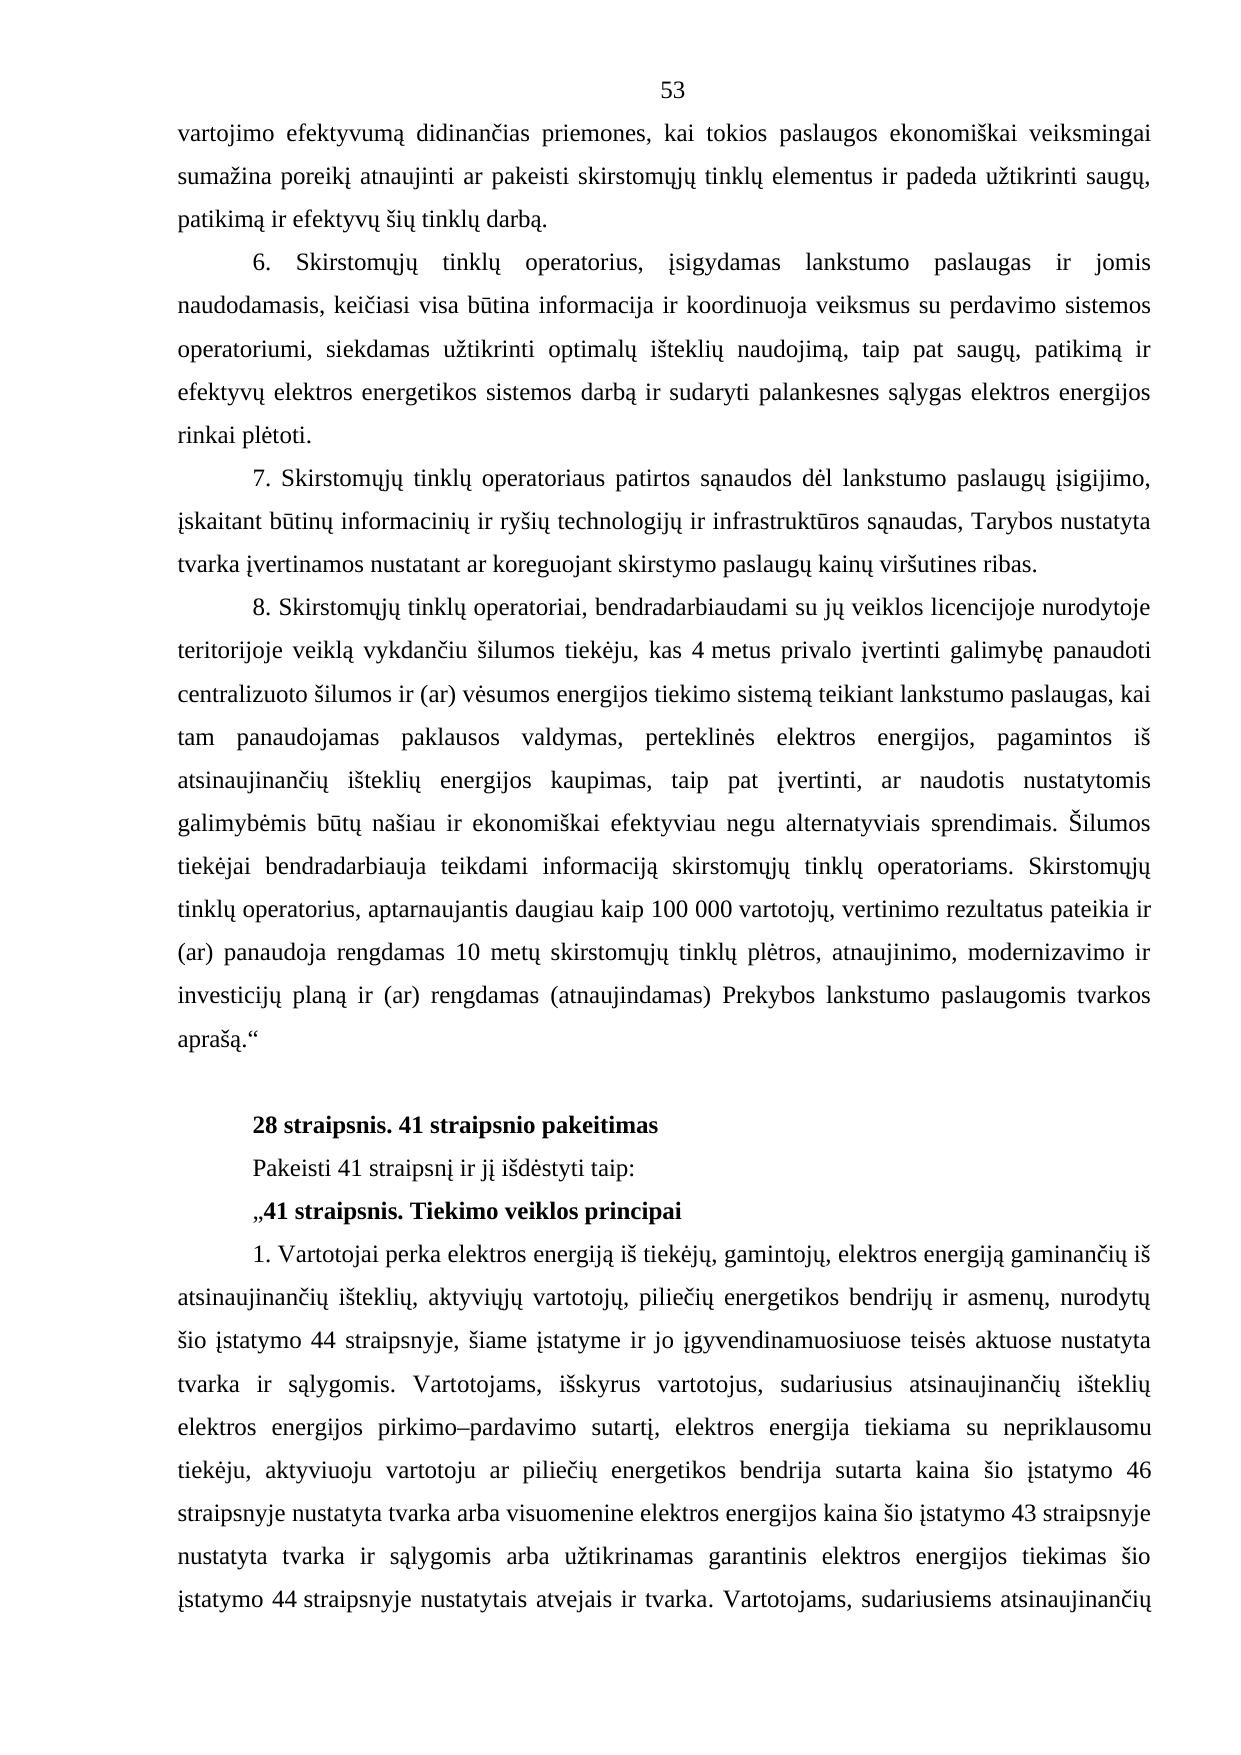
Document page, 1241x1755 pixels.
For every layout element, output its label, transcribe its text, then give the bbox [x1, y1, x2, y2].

text Pakeisti 41 straipsnį ir jį išdėstyti taip: [177, 1153, 1152, 1182]
text 7. Skirstomųjų tinklų operatoriaus patirtos sąnaudos dėl lankstumo paslaugų įsigijimo, įskaitant būtinų informacinių ir ryšių technologijų ir infrastruktūros sąnaudas, Tarybos nustatyta tvarka įvertinamos nustatant ar koreguojant skirstymo paslaugų kainų viršutines ribas. [177, 463, 1152, 578]
text 1. Vartotojai perka elektros energiją iš tiekėjų, gamintojų, elektros energiją gaminančių iš atsinaujinančių išteklių, aktyviųjų vartotojų, piliečių energetikos bendrijų ir asmenų, nurodytų šio įstatymo 44 straipsnyje, šiame įstatyme ir jo įgyvendinamuosiuose teisės aktuose nustatyta tvarka ir sąlygomis. Vartotojams, išskyrus vartotojus, sudariusius atsinaujinančių išteklių elektros energijos pirkimo–pardavimo sutartį, elektros energija tiekiama su nepriklausomu tiekėju, aktyviuoju vartotoju ar piliečių energetikos bendrija sutarta kaina šio įstatymo 46 straipsnyje nustatyta tvarka arba visuomenine elektros energijos kaina šio įstatymo 43 straipsnyje nustatyta tvarka ir sąlygomis arba užtikrinamas garantinis elektros energijos tiekimas šio įstatymo 44 straipsnyje nustatytais atvejais ir tvarka. Vartotojams, sudariusiems atsinaujinančių [177, 1239, 1152, 1613]
text 6. Skirstomųjų tinklų operatorius, įsigydamas lankstumo paslaugas ir jomis naudodamasis, keičiasi visa būtina informacija ir koordinuoja veiksmus su perdavimo sistemos operatoriumi, siekdamas užtikrinti optimalų išteklių naudojimą, taip pat saugų, patikimą ir efektyvų elektros energetikos sistemos darbą ir sudaryti palankesnes sąlygas elektros energijos rinkai plėtoti. [177, 247, 1152, 449]
text 28 straipsnis. 41 straipsnio pakeitimas [177, 1110, 1152, 1139]
text „41 straipsnis. Tiekimo veiklos principai [177, 1196, 1152, 1225]
text vartojimo efektyvumą didinančias priemones, kai tokios paslaugos ekonomiškai veiksmingai sumažina poreikį atnaujinti ar pakeisti skirstomųjų tinklų elementus ir padeda užtikrinti saugų, patikimą ir efektyvų šių tinklų darbą. [177, 118, 1152, 233]
text 8. Skirstomųjų tinklų operatoriai, bendradarbiaudami su jų veiklos licencijoje nurodytoje teritorijoje veiklą vykdančiu šilumos tiekėju, kas 4 metus privalo įvertinti galimybę panaudoti centralizuoto šilumos ir (ar) vėsumos energijos tiekimo sistemą teikiant lankstumo paslaugas, kai tam panaudojamas paklausos valdymas, perteklinės elektros energijos, pagamintos iš atsinaujinančių išteklių energijos kaupimas, taip pat įvertinti, ar naudotis nustatytomis galimybėmis būtų našiau ir ekonomiškai efektyviau negu alternatyviais sprendimais. Šilumos tiekėjai bendradarbiauja teikdami informaciją skirstomųjų tinklų operatoriams. Skirstomųjų tinklų operatorius, aptarnaujantis daugiau kaip 100 000 vartotojų, vertinimo rezultatus pateikia ir (ar) panaudoja rengdamas 10 metų skirstomųjų tinklų plėtros, atnaujinimo, modernizavimo ir investicijų planą ir (ar) rengdamas (atnaujindamas) Prekybos lankstumo paslaugomis tvarkos aprašą.“ [177, 592, 1152, 1052]
